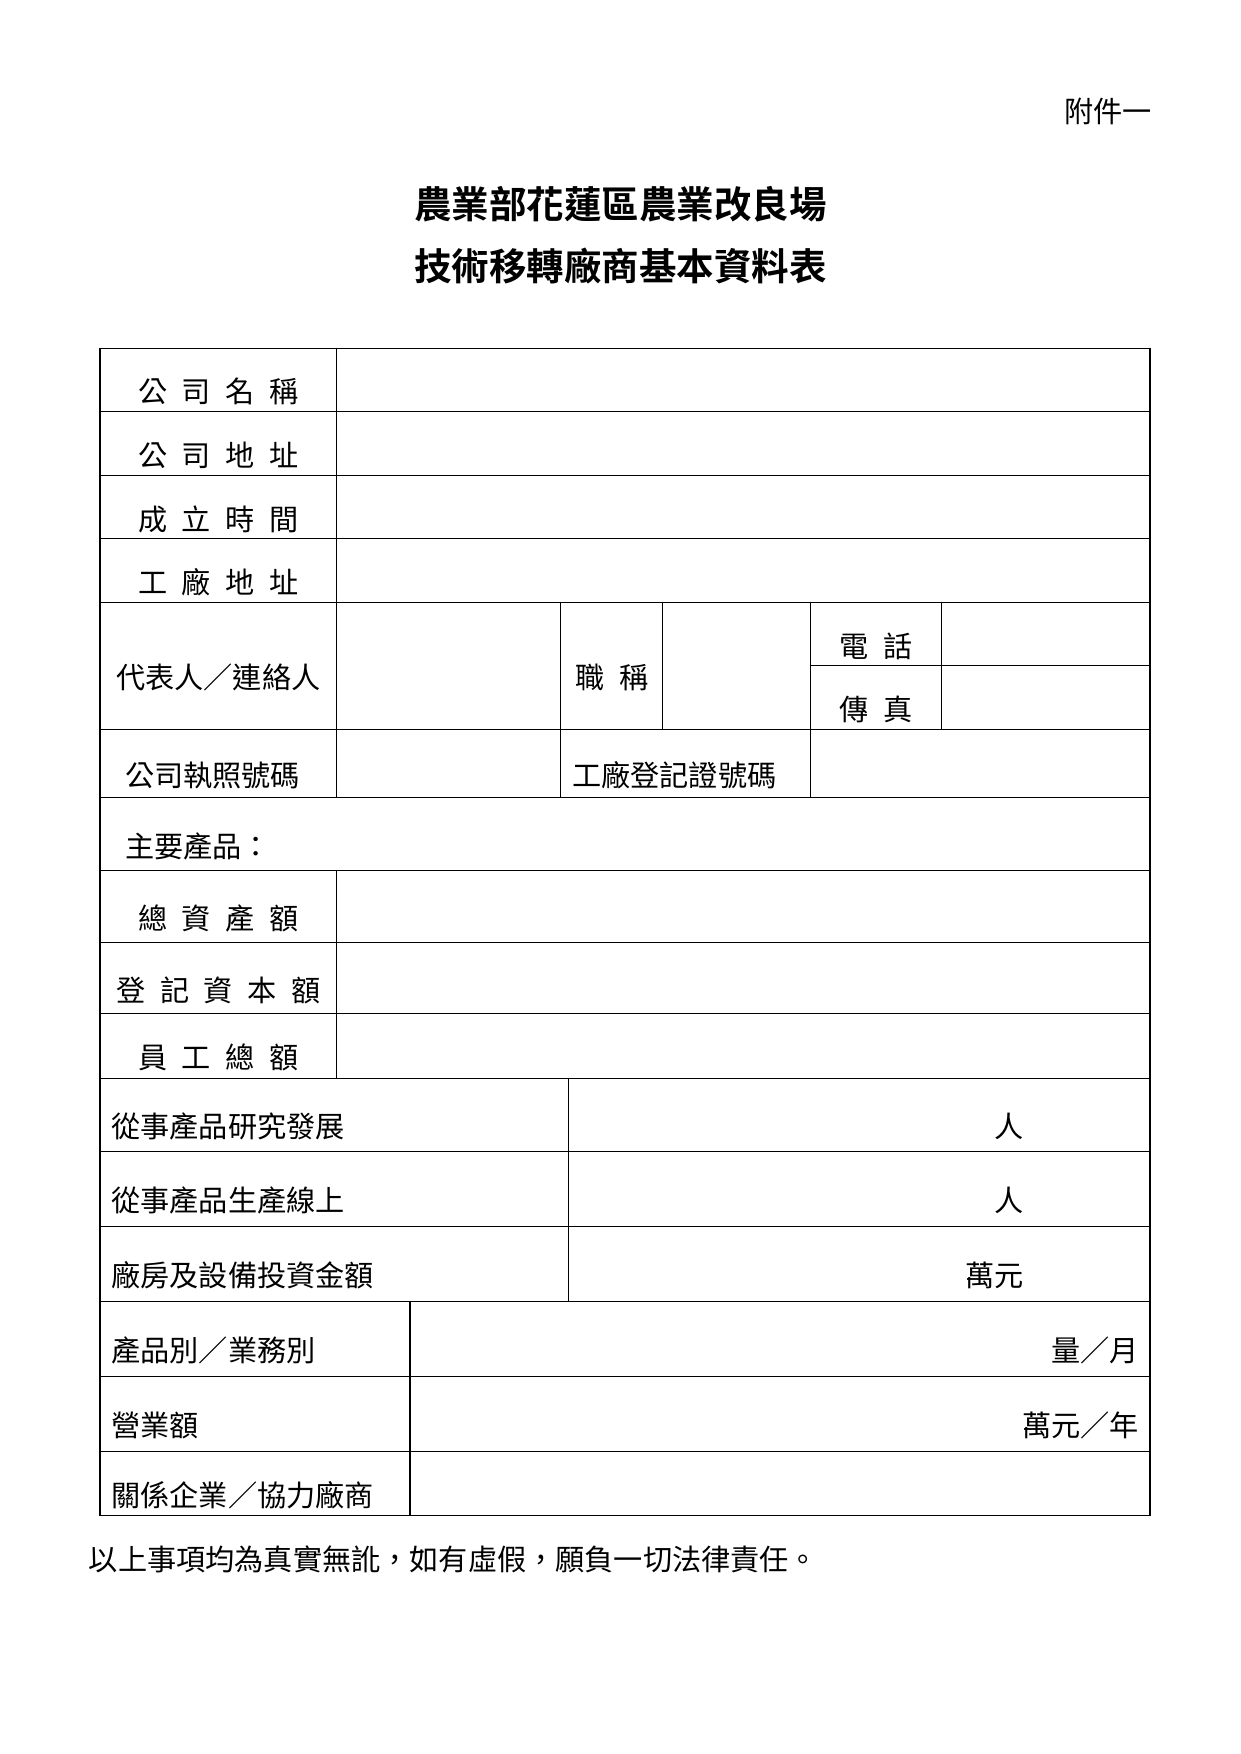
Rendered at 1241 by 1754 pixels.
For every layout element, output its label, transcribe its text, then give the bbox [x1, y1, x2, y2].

table_cell 量／月 [411, 1302, 1149, 1376]
table_cell 傳 真 [811, 666, 941, 729]
table_cell 公司執照號碼 [101, 730, 336, 797]
table_cell 員 工 總 額 [101, 1014, 336, 1077]
table_cell [337, 730, 560, 797]
table_cell [337, 539, 1149, 602]
table_cell [663, 603, 810, 729]
table_cell [337, 603, 560, 729]
table_cell 萬元 [569, 1227, 1149, 1301]
table_cell 主要產品： [101, 798, 1149, 870]
table_cell 公 司 地 址 [101, 412, 336, 474]
table_cell 人 [569, 1079, 1149, 1151]
table_cell 職 稱 [561, 603, 662, 729]
text 以上事項均為真實無訛，如有虛假，願負一切法律責任。 [89, 1516, 1152, 1579]
table_cell 代表人／連絡人 [101, 603, 336, 729]
table_cell 工廠登記證號碼 [561, 730, 810, 797]
table_cell 從事產品研究發展 [101, 1079, 568, 1151]
table_cell 登 記 資 本 額 [101, 943, 336, 1013]
table_cell [337, 476, 1149, 538]
text 技術移轉廠商基本資料表 [89, 222, 1152, 285]
table_cell [942, 666, 1149, 729]
table_cell 關係企業／協力廠商 [101, 1452, 409, 1515]
table_cell 營業額 [101, 1377, 409, 1451]
table_cell [337, 1014, 1149, 1077]
table_cell [942, 603, 1149, 665]
table_cell 產品別／業務別 [101, 1302, 409, 1376]
table_cell 工 廠 地 址 [101, 539, 336, 602]
table_cell 人 [569, 1152, 1149, 1226]
table_cell 總 資 產 額 [101, 871, 336, 942]
table_cell [337, 871, 1149, 942]
table_header 公 司 名 稱 [101, 349, 336, 411]
table_cell [337, 943, 1149, 1013]
table_cell 成 立 時 間 [101, 476, 336, 538]
text 農業部花蓮區農業改良場 [89, 160, 1152, 222]
table_cell 萬元／年 [411, 1377, 1149, 1451]
table_header [337, 349, 1149, 411]
table_cell [337, 412, 1149, 474]
table_cell 從事產品生產線上 [101, 1152, 568, 1226]
table_cell [811, 730, 1149, 797]
table_cell [411, 1452, 1149, 1515]
table_cell 電 話 [811, 603, 941, 665]
table_cell 廠房及設備投資金額 [101, 1227, 568, 1301]
